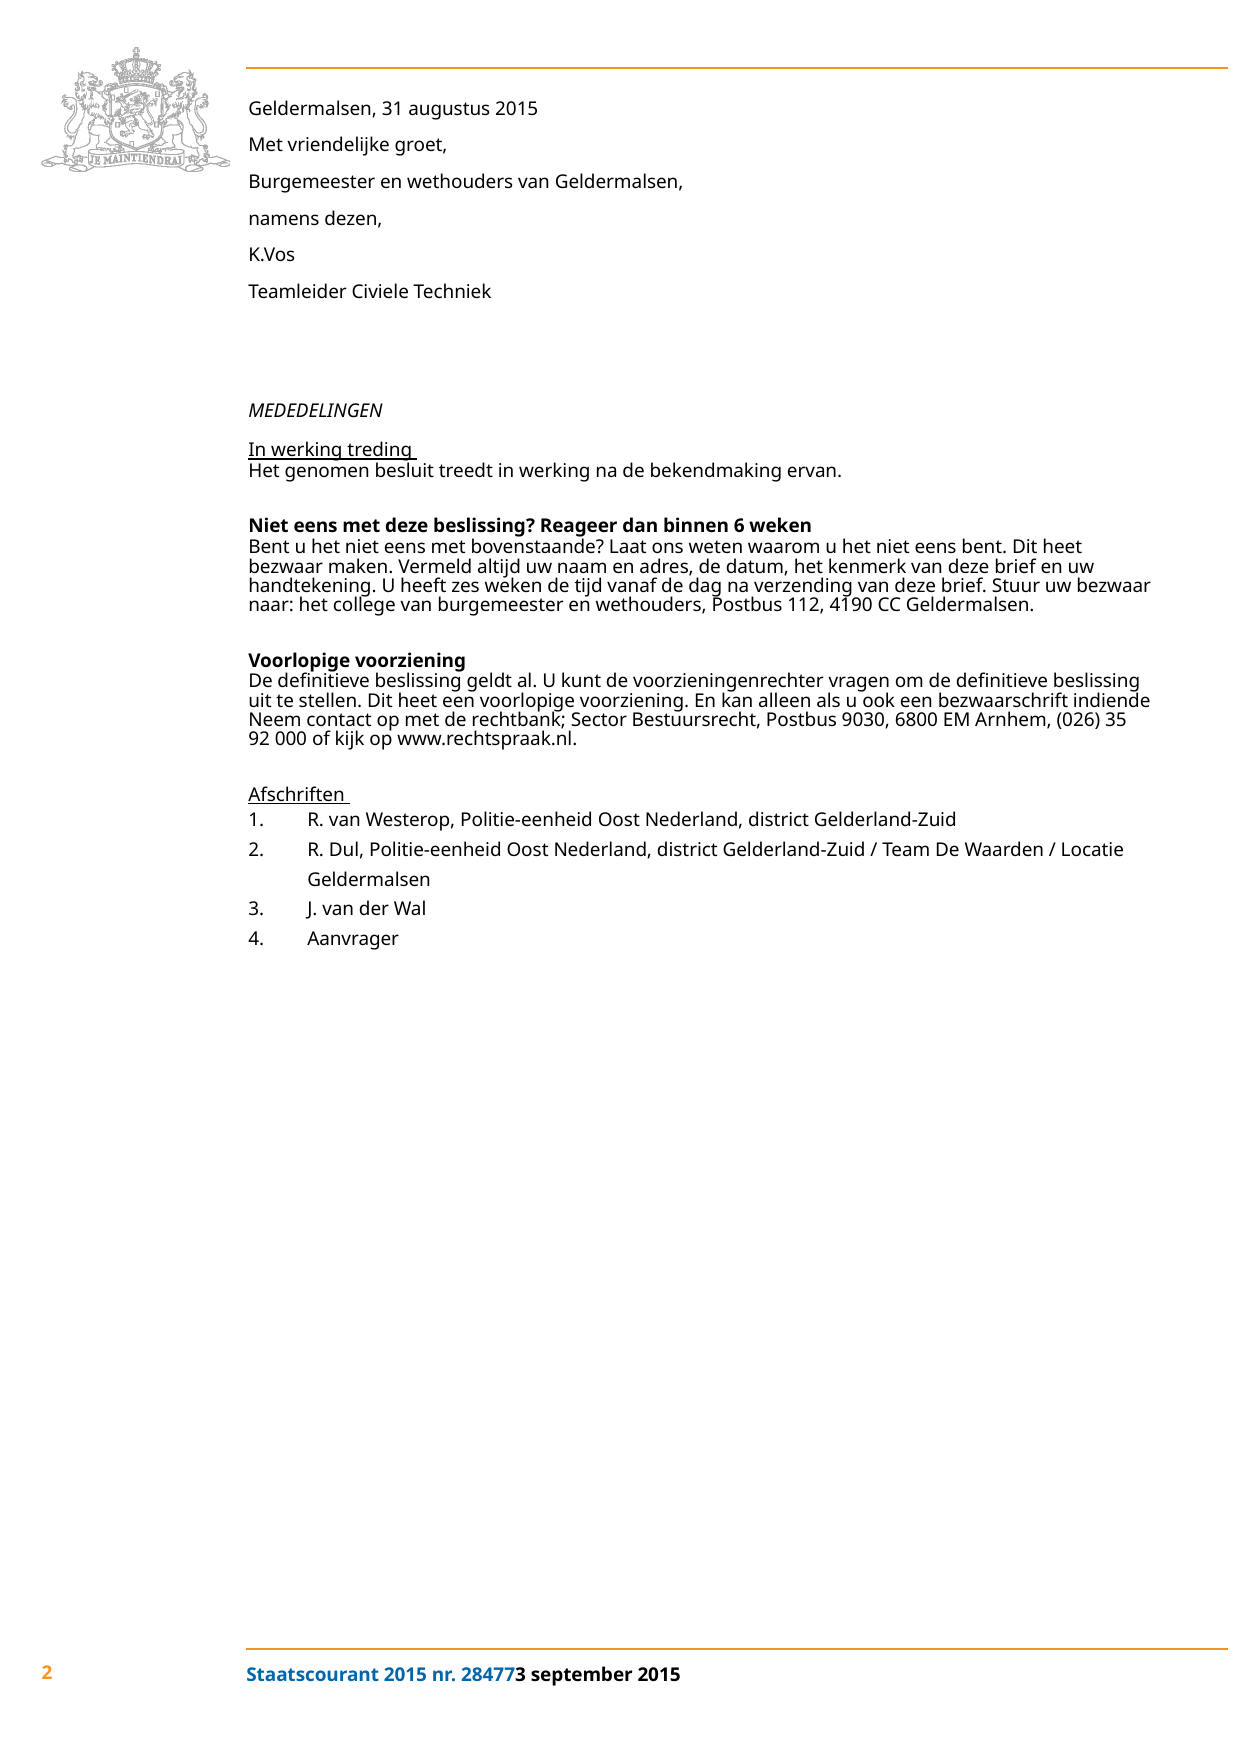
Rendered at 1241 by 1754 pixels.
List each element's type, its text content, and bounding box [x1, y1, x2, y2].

list J. van der Wal [248, 895, 1152, 921]
list R. Dul, Politie-eenheid Oost Nederland, district Gelderland-Zuid / Team De Waarden / Locatie Geldermalsen [248, 836, 1152, 891]
text Bent u het niet eens met bovenstaande? Laat ons weten waarom u het niet eens bent. Dit heet bezwaar maken. Vermeld altijd uw naam en adres, de datum, het kenmerk van deze brief en uw handtekening. U heeft zes weken de tijd vanaf de dag na verzending van deze brief. Stuur uw bezwaar naar: het college van burgemeester en wethouders, Postbus 112, 4190 CC Geldermalsen. [248, 538, 1152, 616]
text Afschriften [248, 781, 1152, 807]
text Het genomen besluit treedt in werking na de bekendmaking ervan. [248, 462, 1152, 481]
text Geldermalsen, 31 augustus 2015 [248, 95, 1152, 121]
list Aanvrager [248, 925, 1152, 951]
text MEDEDELINGEN [248, 397, 1152, 423]
text De definitieve beslissing geldt al. U kunt de voorzieningenrechter vragen om de definitieve beslissing uit te stellen. Dit heet een voorlopige voorziening. En kan alleen als u ook een bezwaarschrift indiende Neem contact op met de rechtbank; Sector Bestuursrecht, Postbus 9030, 6800 EM Arnhem, (026) 35 92 000 of kijk op www.rechtspraak.nl. [248, 672, 1152, 749]
text Teamleider Civiele Techniek [248, 278, 1152, 304]
picture [41, 47, 231, 172]
text K.Vos [248, 241, 1152, 267]
text Voorlopige voorziening [248, 647, 1152, 672]
text Met vriendelijke groet, [248, 131, 1152, 157]
text Niet eens met deze beslissing? Reageer dan binnen 6 weken [248, 513, 1152, 538]
list R. van Westerop, Politie-eenheid Oost Nederland, district Gelderland-Zuid [248, 807, 1152, 832]
text In werking treding [248, 436, 1152, 462]
text Burgemeester en wethouders van Geldermalsen, [248, 168, 1152, 194]
text namens dezen, [248, 205, 1152, 231]
